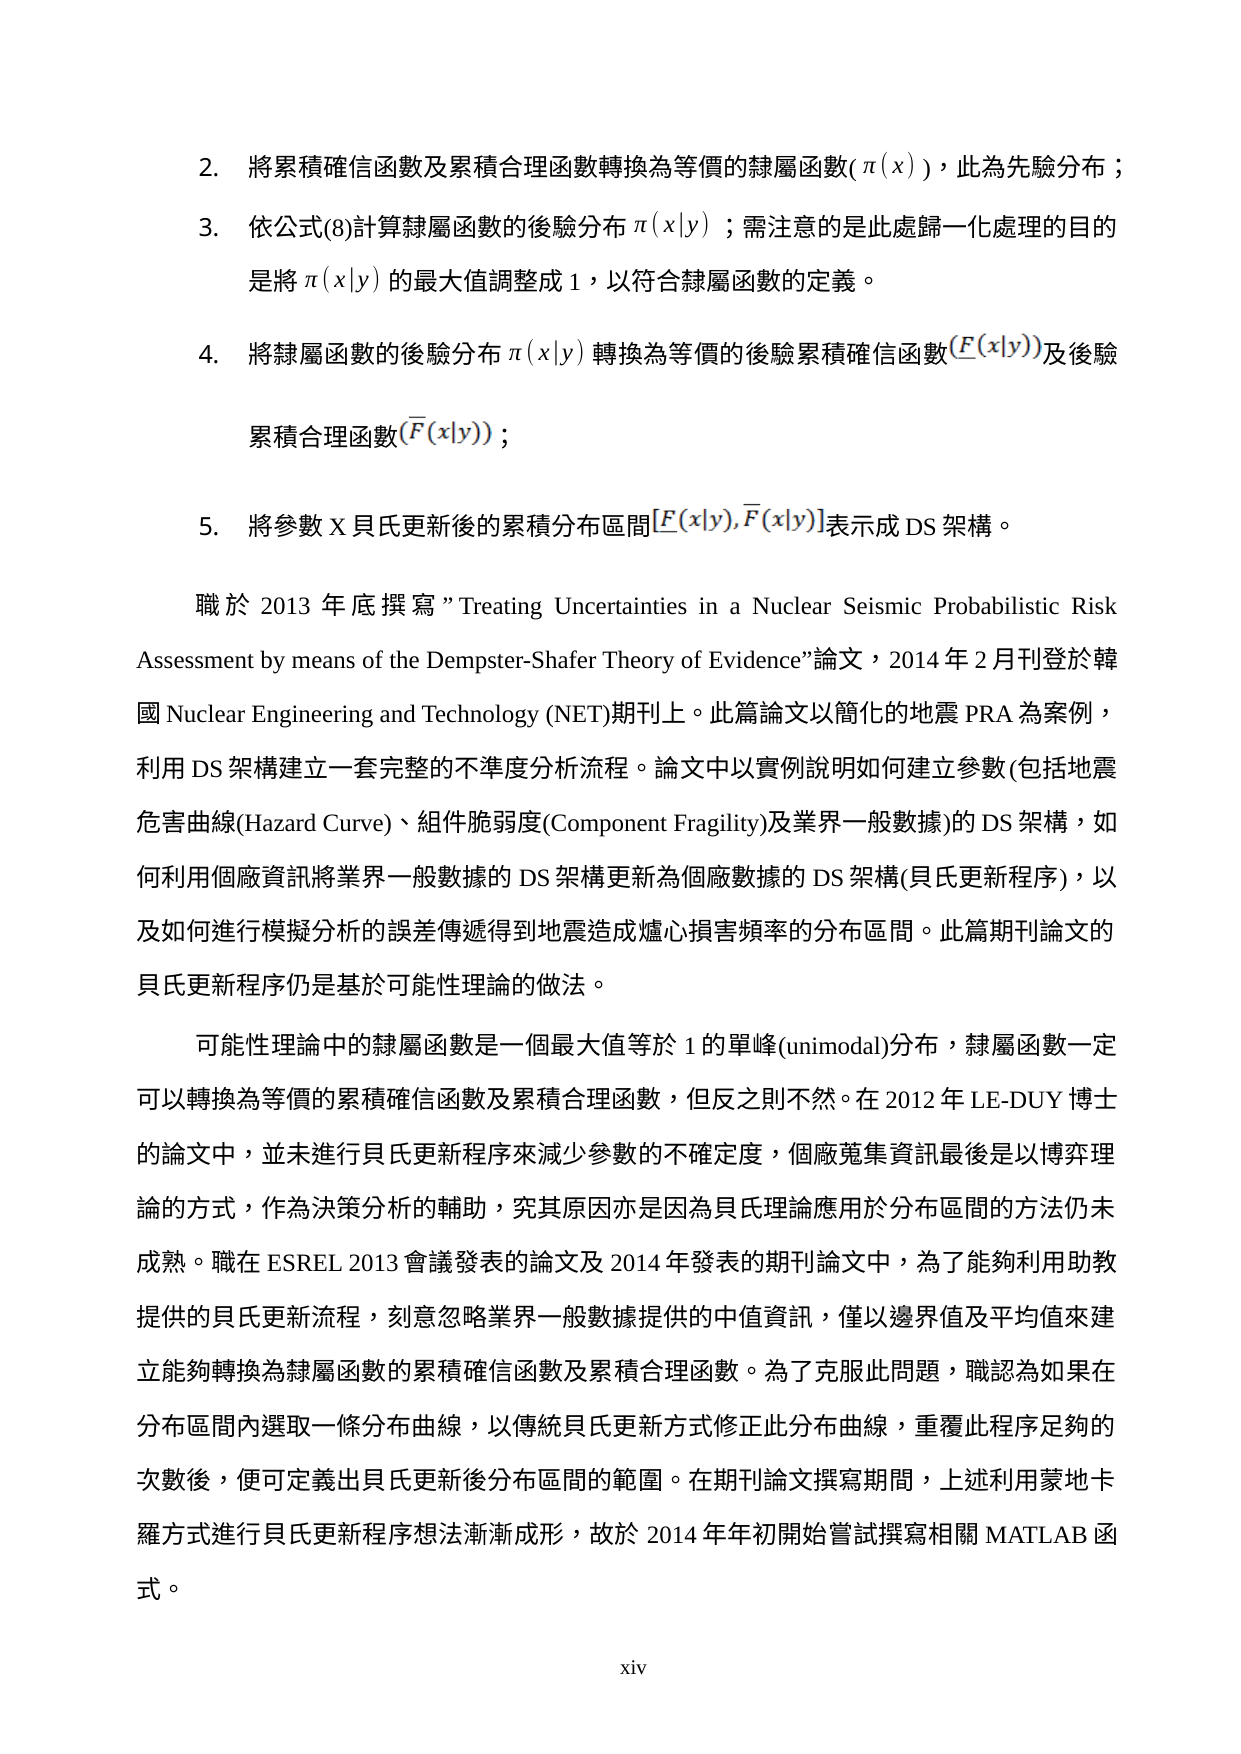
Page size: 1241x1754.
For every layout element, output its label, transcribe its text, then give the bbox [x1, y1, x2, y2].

list 將隸屬函數的後驗分布轉換為等價的後驗累積確信函數及後驗累積合理函數； [198, 321, 1118, 465]
list 將累積確信函數及累積合理函數轉換為等價的隸屬函數()，此為先驗分布； [198, 148, 1118, 184]
picture [651, 493, 825, 536]
text 可能性理論中的隸屬函數是一個最大值等於1的單峰(unimodal)分布，隸屬函數一定可以轉換為等價的累積確信函數及累積合理函數，但反之則不然。在2012年LE-DUY博士的論文中，並未進行貝氏更新程序來減少參數的不確定度，個廠蒐集資訊最後是以博弈理論的方式，作為決策分析的輔助，究其原因亦是因為貝氏理論應用於分布區間的方法仍未成熟。職在ESREL 2013會議發表的論文及2014年發表的期刊論文中，為了能夠利用助教提供的貝氏更新流程，刻意忽略業界一般數據提供的中值資訊，僅以邊界值及平均值來建立能夠轉換為隸屬函數的累積確信函數及累積合理函數。為了克服此問題，職認為如果在分布區間內選取一條分布曲線，以傳統貝氏更新方式修正此分布曲線，重覆此程序足夠的次數後，便可定義出貝氏更新後分布區間的範圍。在期刊論文撰寫期間，上述利用蒙地卡羅方式進行貝氏更新程序想法漸漸成形，故於2014年年初開始嘗試撰寫相關MATLAB函式。 [136, 1025, 1118, 1605]
picture [398, 404, 492, 447]
list 將參數X貝氏更新後的累積分布區間表示成DS架構。 [198, 493, 1118, 556]
list 依公式(8)計算隸屬函數的後驗分布；需注意的是此處歸一化處理的目的是將的最大值調整成1，以符合隸屬函數的定義。 [198, 207, 1118, 298]
picture [948, 321, 1042, 364]
text 職於2013年底撰寫”Treating Uncertainties in a Nuclear Seismic Probabilistic Risk Assessment by means of the Dempster-Shafer Theory of Evidence”論文，2014年2月刊登於韓國Nuclear Engineering and Technology (NET)期刊上。此篇論文以簡化的地震PRA為案例，利用DS架構建立一套完整的不準度分析流程。論文中以實例說明如何建立參數(包括地震危害曲線(Hazard Curve)、組件脆弱度(Component Fragility)及業界一般數據)的DS架構，如何利用個廠資訊將業界一般數據的DS架構更新為個廠數據的DS架構(貝氏更新程序)，以及如何進行模擬分析的誤差傳遞得到地震造成爐心損害頻率的分布區間。此篇期刊論文的貝氏更新程序仍是基於可能性理論的做法。 [136, 585, 1118, 1002]
